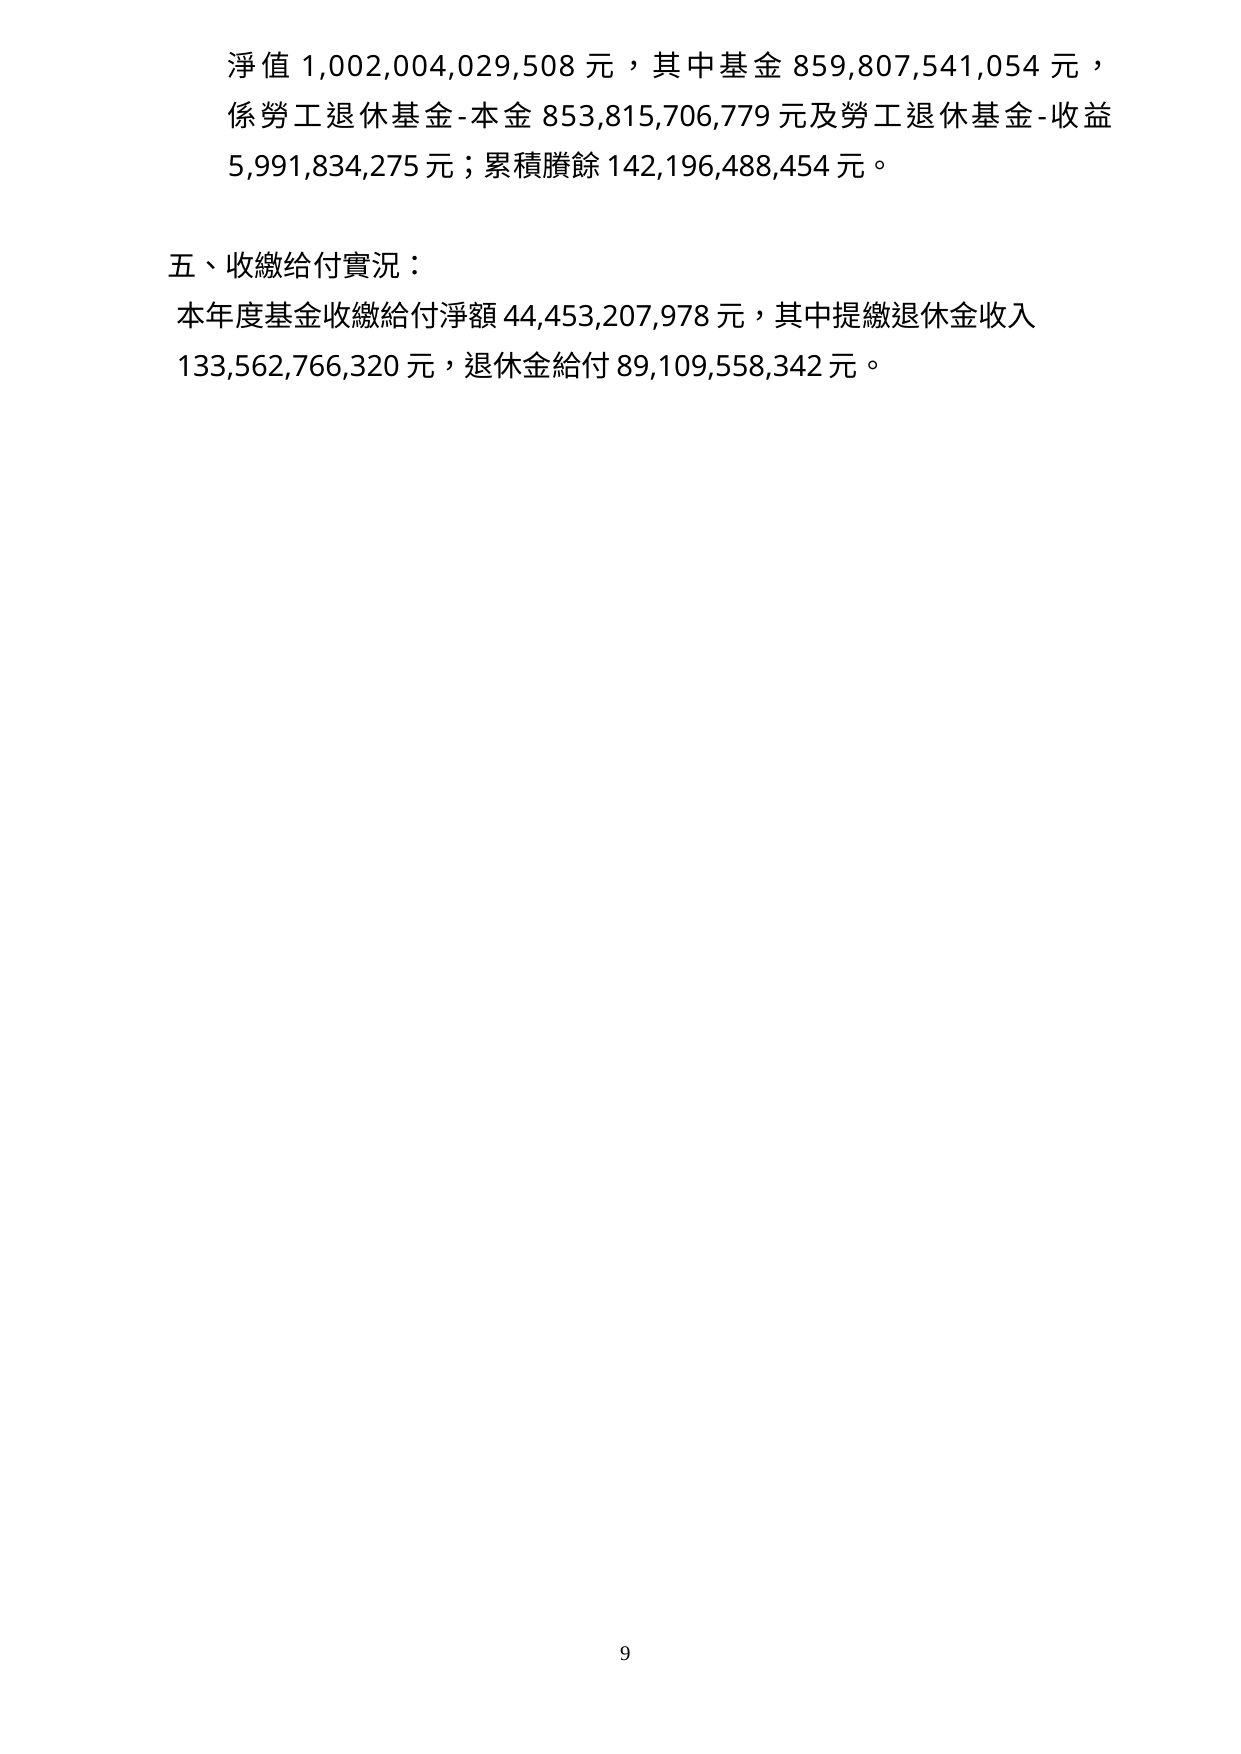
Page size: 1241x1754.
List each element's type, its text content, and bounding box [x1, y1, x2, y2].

text 本年度基金收繳給付淨額44,453,207,978元，其中提繳退休金收入 [123, 289, 1113, 339]
text 133,562,766,320元，退休金給付89,109,558,342元。 [123, 339, 1113, 389]
text 淨值1,002,004,029,508元，其中基金859,807,541,054元，係勞工退休基金-本金853,815,706,779元及勞工退休基金-收益5,991,834,275元；累積賸餘142,196,488,454元。 [228, 39, 1113, 189]
text 五、收繳给付實況： [138, 239, 1113, 289]
